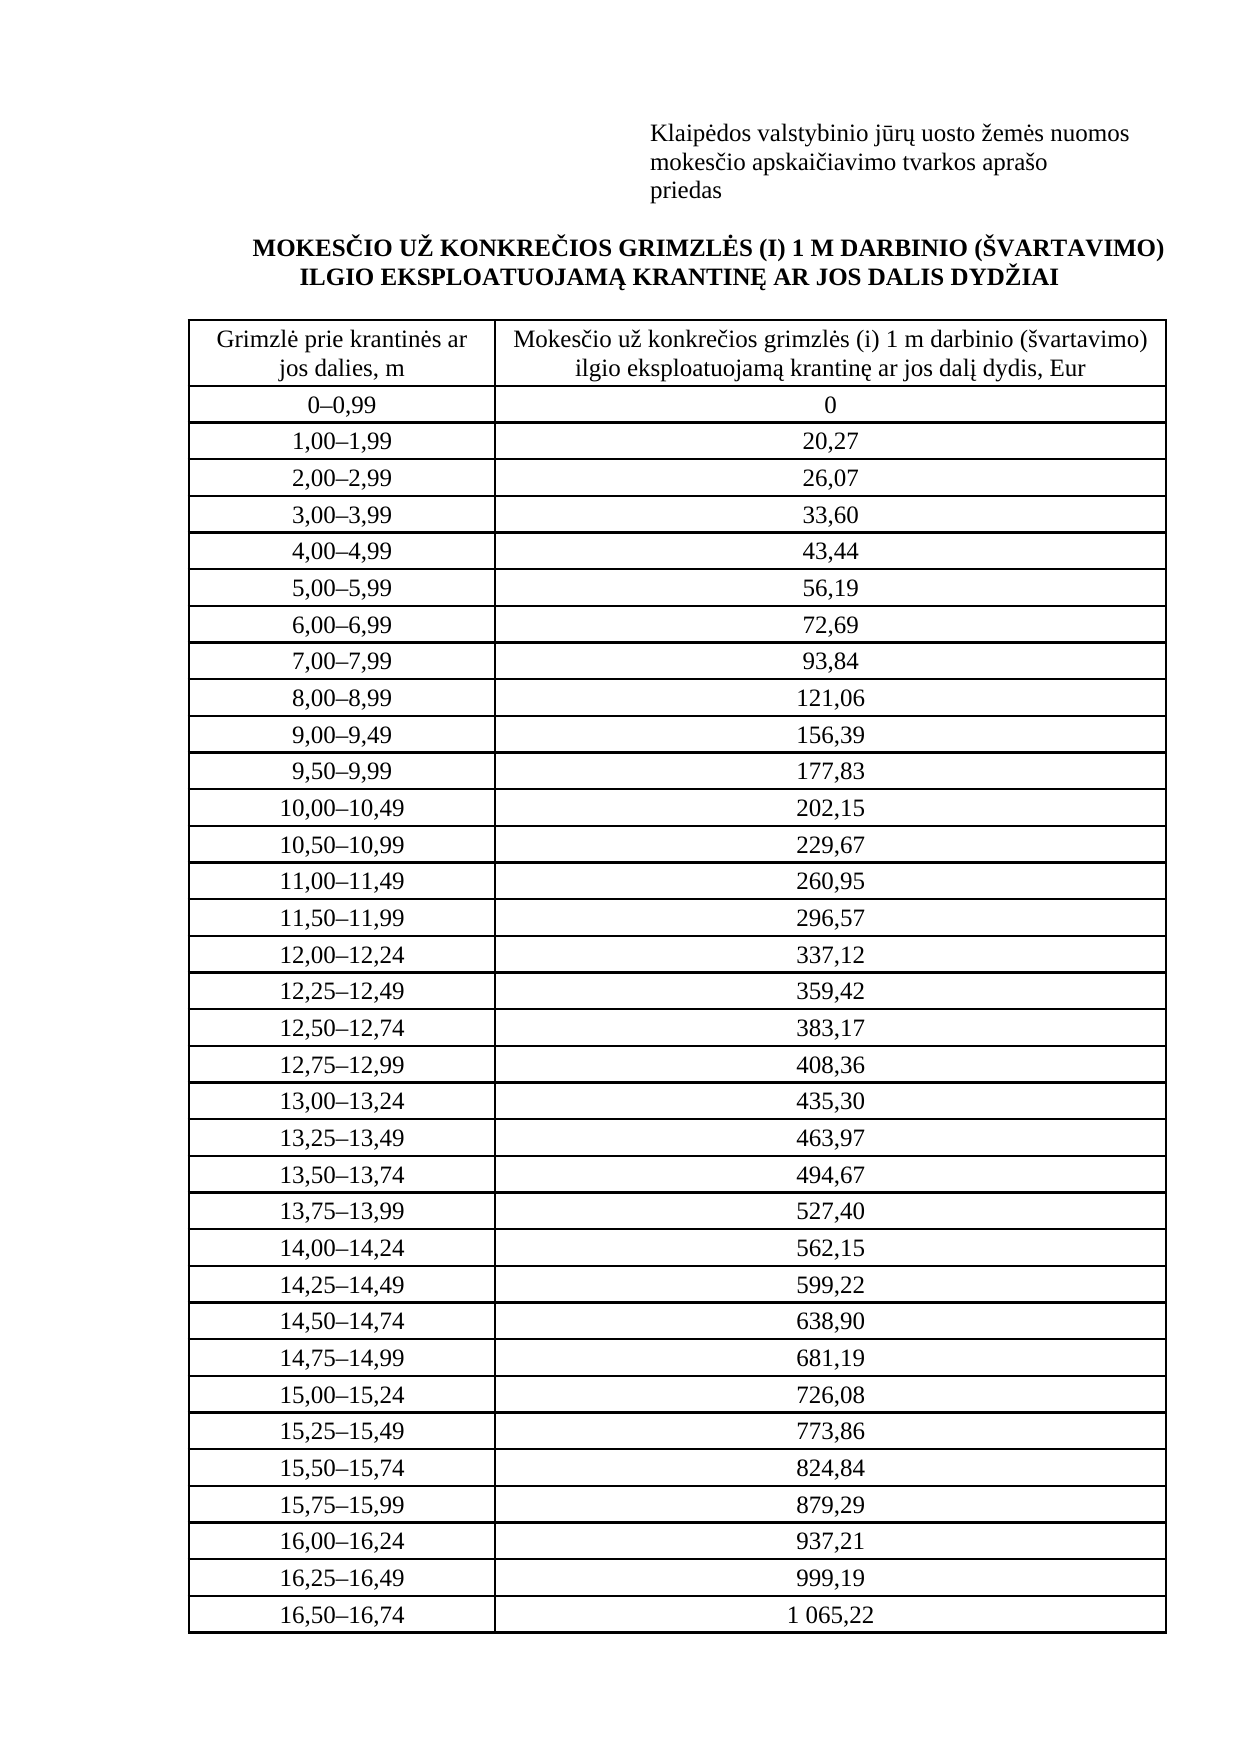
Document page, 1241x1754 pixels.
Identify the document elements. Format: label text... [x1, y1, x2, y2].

table_cell 15,75–15,99 [190, 1487, 494, 1521]
table_cell 494,67 [496, 1157, 1165, 1191]
table_cell 638,90 [496, 1304, 1165, 1338]
table_cell 43,44 [496, 534, 1165, 568]
text priedas [650, 176, 1181, 204]
table_cell 5,00–5,99 [190, 570, 494, 605]
table_cell 10,00–10,49 [190, 790, 494, 825]
table_cell 177,83 [496, 754, 1165, 788]
table_cell 773,86 [496, 1414, 1165, 1448]
table_cell 26,07 [496, 460, 1165, 495]
table_cell 1,00–1,99 [190, 424, 494, 458]
table_cell 599,22 [496, 1267, 1165, 1301]
table_cell 72,69 [496, 607, 1165, 641]
table_cell 681,19 [496, 1340, 1165, 1375]
text mokesčio apskaičiavimo tvarkos aprašo [650, 147, 1181, 176]
table_cell 156,39 [496, 717, 1165, 751]
table_cell 2,00–2,99 [190, 460, 494, 495]
table_cell 435,30 [496, 1084, 1165, 1118]
table_cell 527,40 [496, 1194, 1165, 1228]
table_cell 16,50–16,74 [190, 1597, 494, 1631]
table_cell 296,57 [496, 900, 1165, 935]
table_cell 33,60 [496, 497, 1165, 531]
table_cell 1 065,22 [496, 1597, 1165, 1631]
table_cell 6,00–6,99 [190, 607, 494, 641]
table_cell 229,67 [496, 827, 1165, 861]
table_cell 15,00–15,24 [190, 1377, 494, 1411]
table_header Grimzlė prie krantinės ar jos dalies, m [190, 321, 494, 385]
table_cell 383,17 [496, 1010, 1165, 1045]
table_cell 15,50–15,74 [190, 1450, 494, 1485]
table_cell 16,00–16,24 [190, 1524, 494, 1558]
table_header Mokesčio už konkrečios grimzlės (i) 1 m darbinio (švartavimo) ilgio eksploatuojamą krantinę ar jos dalį dydis, Eur [496, 321, 1165, 385]
table_cell 999,19 [496, 1560, 1165, 1595]
table_cell 14,50–14,74 [190, 1304, 494, 1338]
table_cell 359,42 [496, 974, 1165, 1008]
table_cell 562,15 [496, 1230, 1165, 1265]
table_cell 0 [496, 387, 1165, 421]
table_cell 10,50–10,99 [190, 827, 494, 861]
table_cell 12,25–12,49 [190, 974, 494, 1008]
table_cell 20,27 [496, 424, 1165, 458]
table_cell 13,75–13,99 [190, 1194, 494, 1228]
table_cell 93,84 [496, 644, 1165, 678]
table_cell 408,36 [496, 1047, 1165, 1081]
table_cell 13,00–13,24 [190, 1084, 494, 1118]
table_cell 824,84 [496, 1450, 1165, 1485]
table_cell 9,50–9,99 [190, 754, 494, 788]
table_cell 14,75–14,99 [190, 1340, 494, 1375]
table_cell 9,00–9,49 [190, 717, 494, 751]
table_cell 16,25–16,49 [190, 1560, 494, 1595]
table_cell 337,12 [496, 937, 1165, 971]
table_cell 12,50–12,74 [190, 1010, 494, 1045]
table_cell 3,00–3,99 [190, 497, 494, 531]
table_cell 4,00–4,99 [190, 534, 494, 568]
table_cell 121,06 [496, 680, 1165, 715]
table_cell 12,00–12,24 [190, 937, 494, 971]
table_cell 15,25–15,49 [190, 1414, 494, 1448]
table_cell 0–0,99 [190, 387, 494, 421]
table_cell 879,29 [496, 1487, 1165, 1521]
table_cell 7,00–7,99 [190, 644, 494, 678]
table_cell 463,97 [496, 1120, 1165, 1155]
text mokesčio už konkrečios grimzlės (I) 1 m darbinio (švartavimo) ilgio eksploatuojamą krantinę ar jos dalis dydžiai [177, 233, 1181, 291]
table_cell 14,25–14,49 [190, 1267, 494, 1301]
table_cell 937,21 [496, 1524, 1165, 1558]
table_cell 202,15 [496, 790, 1165, 825]
table_cell 14,00–14,24 [190, 1230, 494, 1265]
table_cell 8,00–8,99 [190, 680, 494, 715]
text Klaipėdos valstybinio jūrų uosto žemės nuomos [650, 118, 1181, 147]
table_cell 260,95 [496, 864, 1165, 898]
table_cell 13,50–13,74 [190, 1157, 494, 1191]
table_cell 13,25–13,49 [190, 1120, 494, 1155]
table_cell 12,75–12,99 [190, 1047, 494, 1081]
table_cell 11,50–11,99 [190, 900, 494, 935]
table_cell 11,00–11,49 [190, 864, 494, 898]
table_cell 726,08 [496, 1377, 1165, 1411]
table_cell 56,19 [496, 570, 1165, 605]
